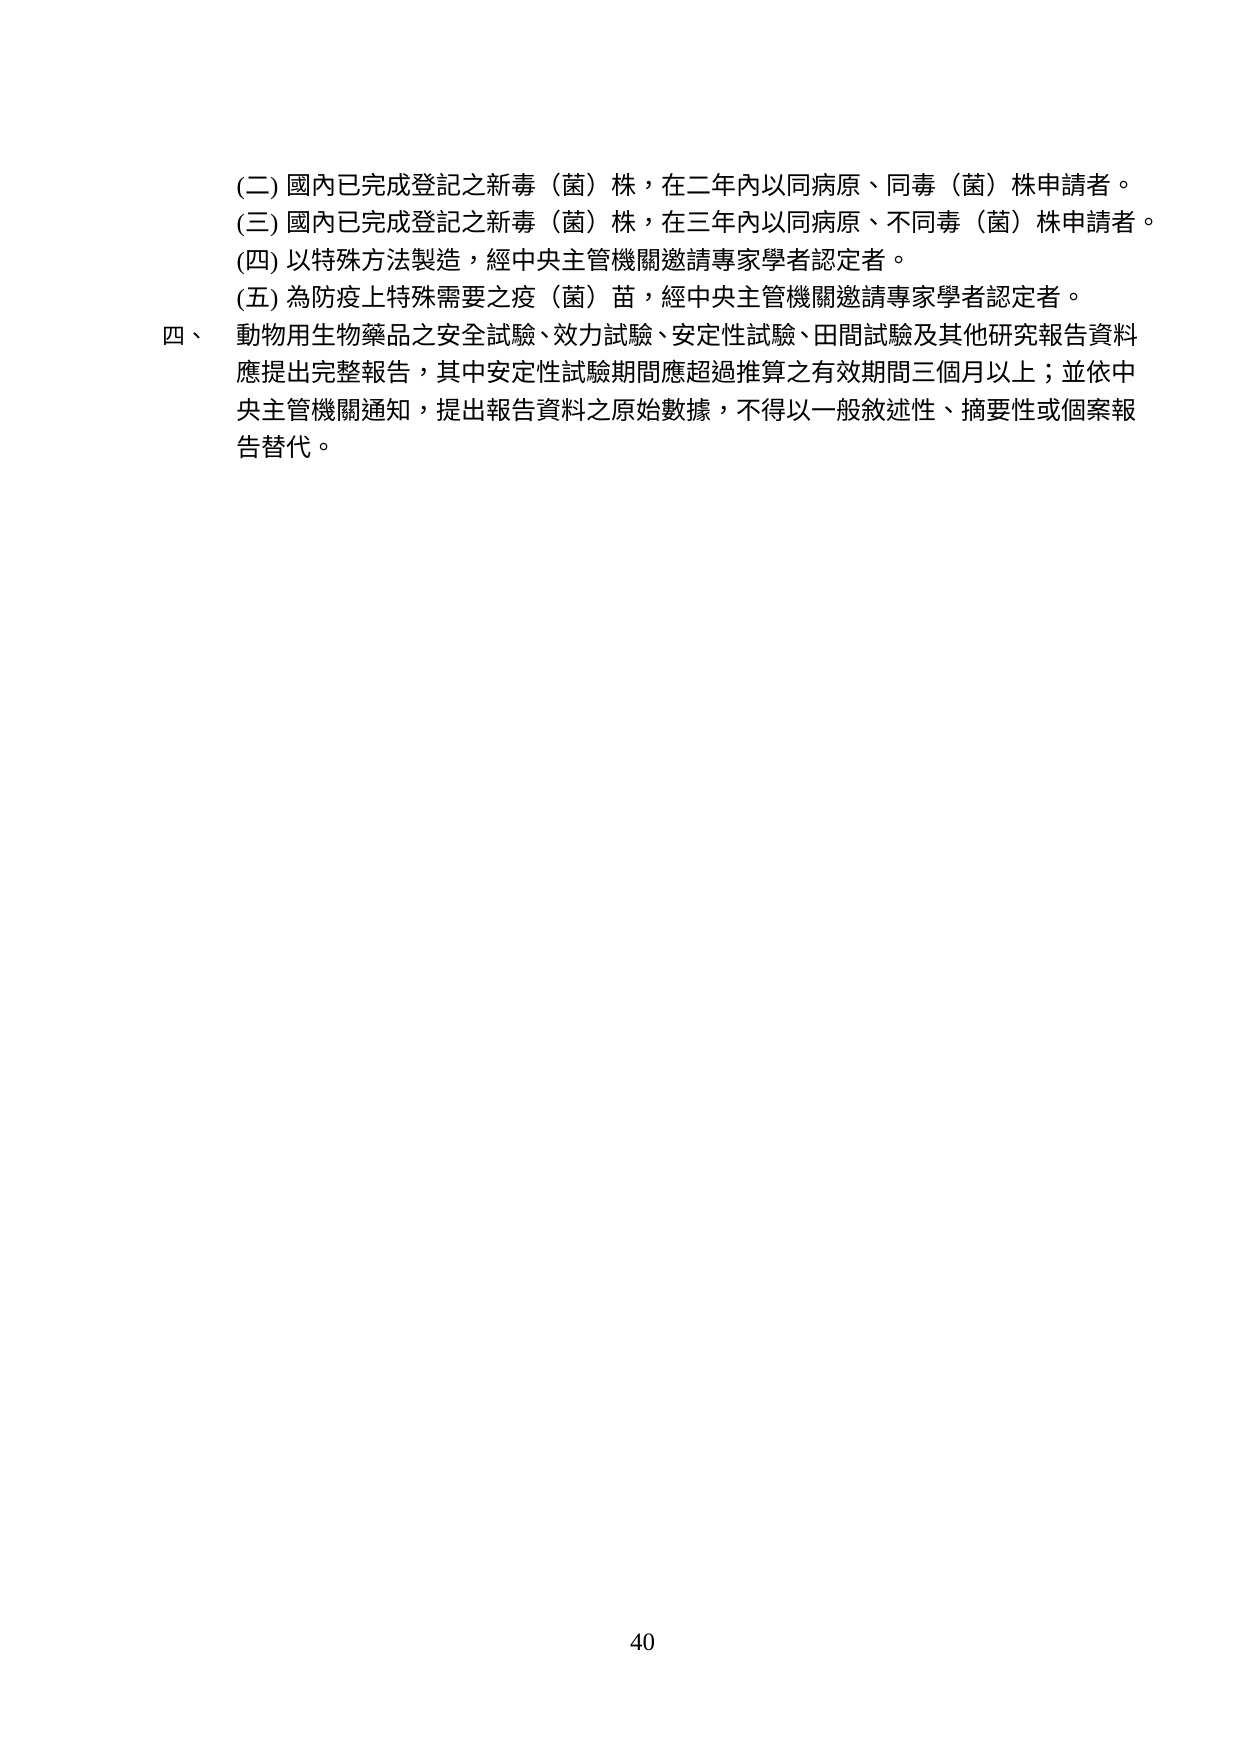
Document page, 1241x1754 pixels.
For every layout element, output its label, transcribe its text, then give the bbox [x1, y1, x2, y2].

list 為防疫上特殊需要之疫（菌）苗，經中央主管機關邀請專家學者認定者。 [236, 277, 1138, 314]
list 國內已完成登記之新毒（菌）株，在二年內以同病原、同毒（菌）株申請者。 [236, 164, 1138, 202]
list 動物用生物藥品之安全試驗、效力試驗、安定性試驗、田間試驗及其他研究報告資料，應提出完整報告，其中安定性試驗期間應超過推算之有效期間三個月以上；並依中央主管機關通知，提出報告資料之原始數據，不得以一般敘述性、摘要性或個案報告替代。 [162, 314, 1138, 464]
list 以特殊方法製造，經中央主管機關邀請專家學者認定者。 [236, 239, 1138, 277]
list 國內已完成登記之新毒（菌）株，在三年內以同病原、不同毒（菌）株申請者。 [236, 202, 1138, 239]
